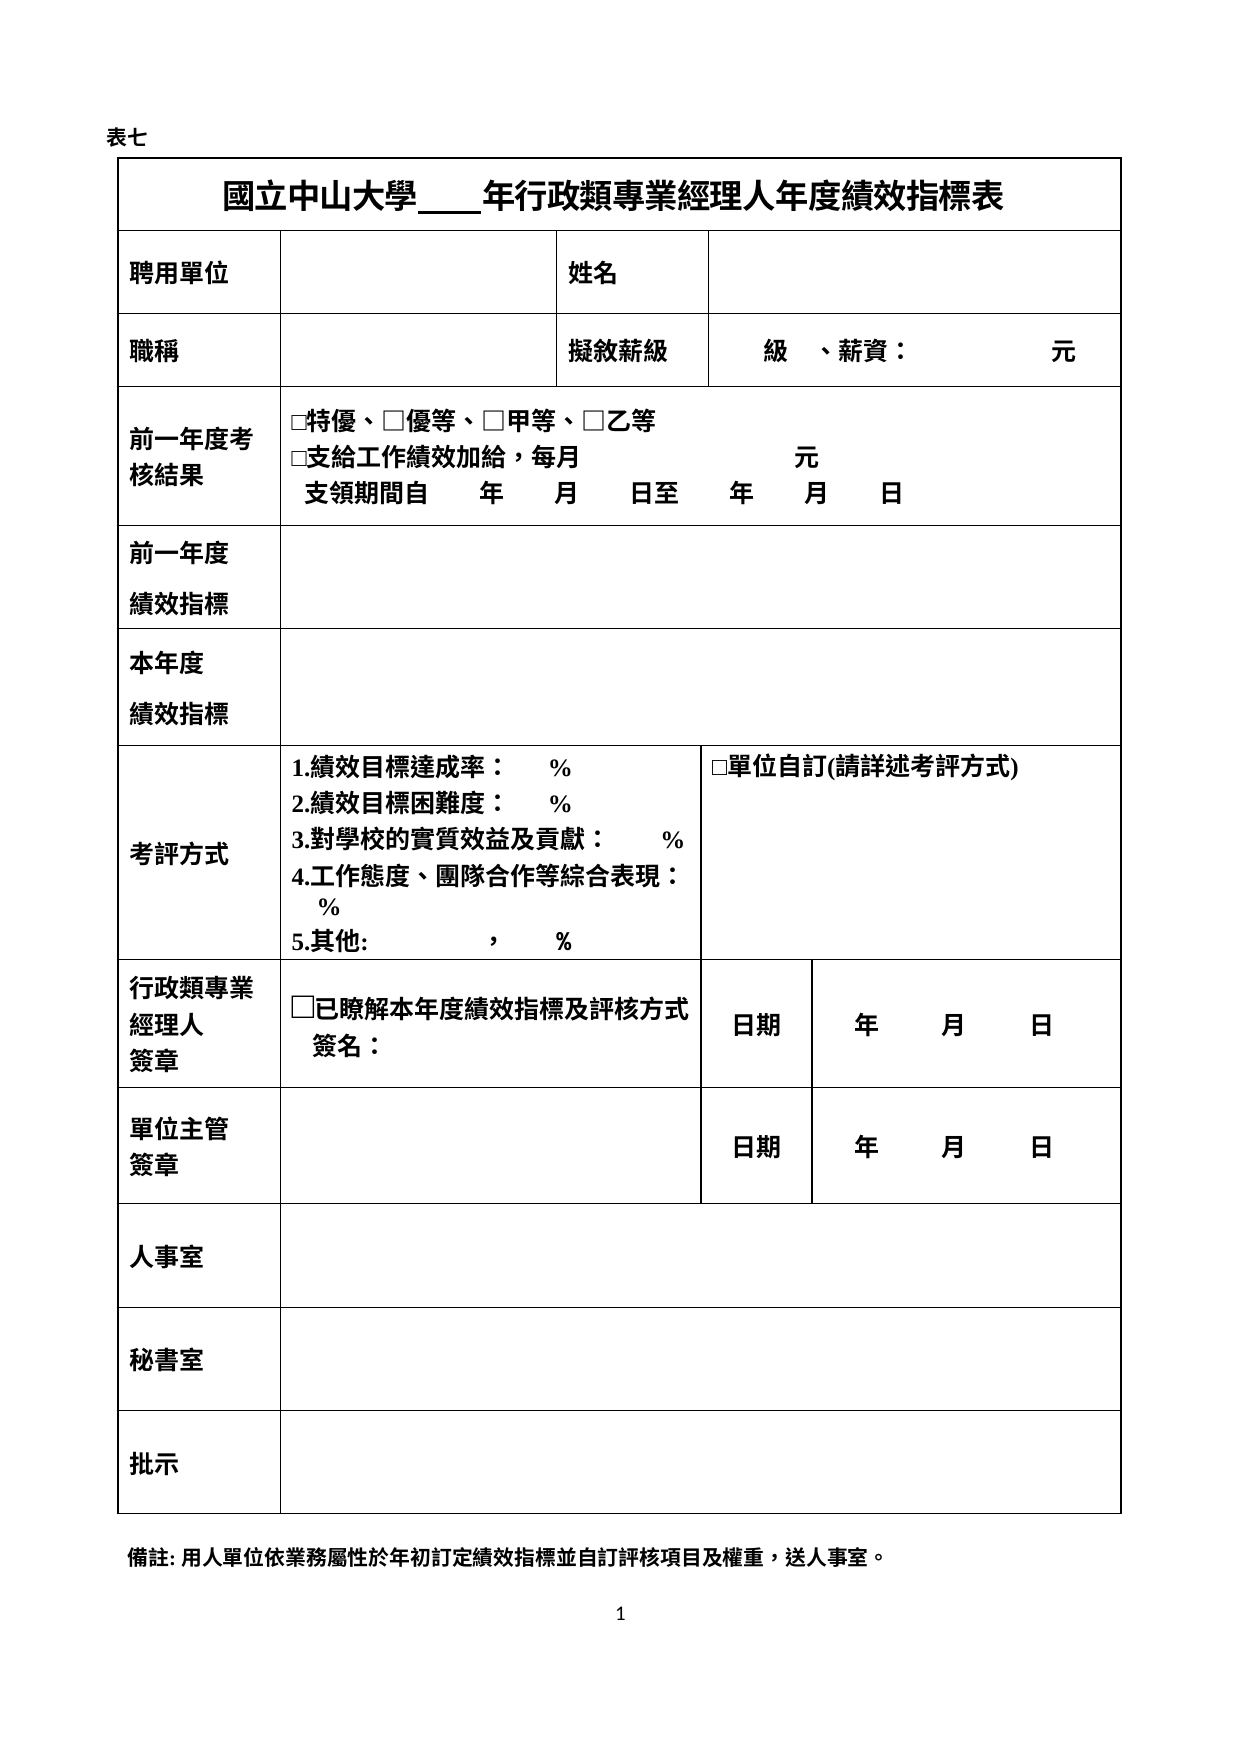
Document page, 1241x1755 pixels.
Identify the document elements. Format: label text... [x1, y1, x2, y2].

table_cell 日期 [702, 960, 811, 1087]
table_cell 考評方式 [119, 746, 280, 958]
table_cell 1.績效目標達成率： % 2.績效目標困難度： % 3.對學校的實質效益及貢獻： % 4.工作態度、團隊合作等綜合表現： % 5.其他: ， % [281, 746, 700, 958]
table_cell [281, 1308, 1120, 1410]
table_header 國立中山大學 年行政類專業經理人年度績效指標表 [119, 159, 1120, 229]
table_cell 日期 [702, 1088, 811, 1203]
table_cell 秘書室 [119, 1308, 280, 1410]
table_cell 年 月 日 [813, 960, 1120, 1087]
text 表七 [106, 94, 1134, 157]
table_cell [281, 231, 556, 313]
table_cell 前一年度考核結果 [119, 387, 280, 524]
table_cell 年 月 日 [813, 1088, 1120, 1203]
table_cell 職稱 [119, 314, 280, 386]
table_cell □已瞭解本年度績效指標及評核方式 簽名： [281, 960, 700, 1087]
table_cell [281, 526, 1120, 628]
table_cell [281, 1204, 1120, 1307]
table_cell 單位主管 簽章 [119, 1088, 280, 1203]
table_cell 人事室 [119, 1204, 280, 1307]
table_cell □特優、□優等、□甲等、□乙等 □支給工作績效加給，每月 元 支領期間自 年 月 日至 年 月 日 [281, 387, 1120, 524]
table_cell 姓名 [557, 231, 708, 313]
table_cell [709, 231, 1120, 313]
table_cell [281, 1088, 700, 1203]
table_cell 本年度 績效指標 [119, 629, 280, 745]
table_cell [281, 314, 556, 386]
table_cell [281, 629, 1120, 745]
table_cell □單位自訂(請詳述考評方式) [702, 746, 1120, 958]
table_cell [281, 1411, 1120, 1513]
table_cell 級 、薪資： 元 [709, 314, 1120, 386]
table_cell 擬敘薪級 [557, 314, 708, 386]
table_cell 行政類專業經理人 簽章 [119, 960, 280, 1087]
table_cell 批示 [119, 1411, 280, 1513]
table_cell 前一年度 績效指標 [119, 526, 280, 628]
table_cell 聘用單位 [119, 231, 280, 313]
text 備註: 用人單位依業務屬性於年初訂定績效指標並自訂評核項目及權重，送人事室。 [106, 1514, 1134, 1577]
